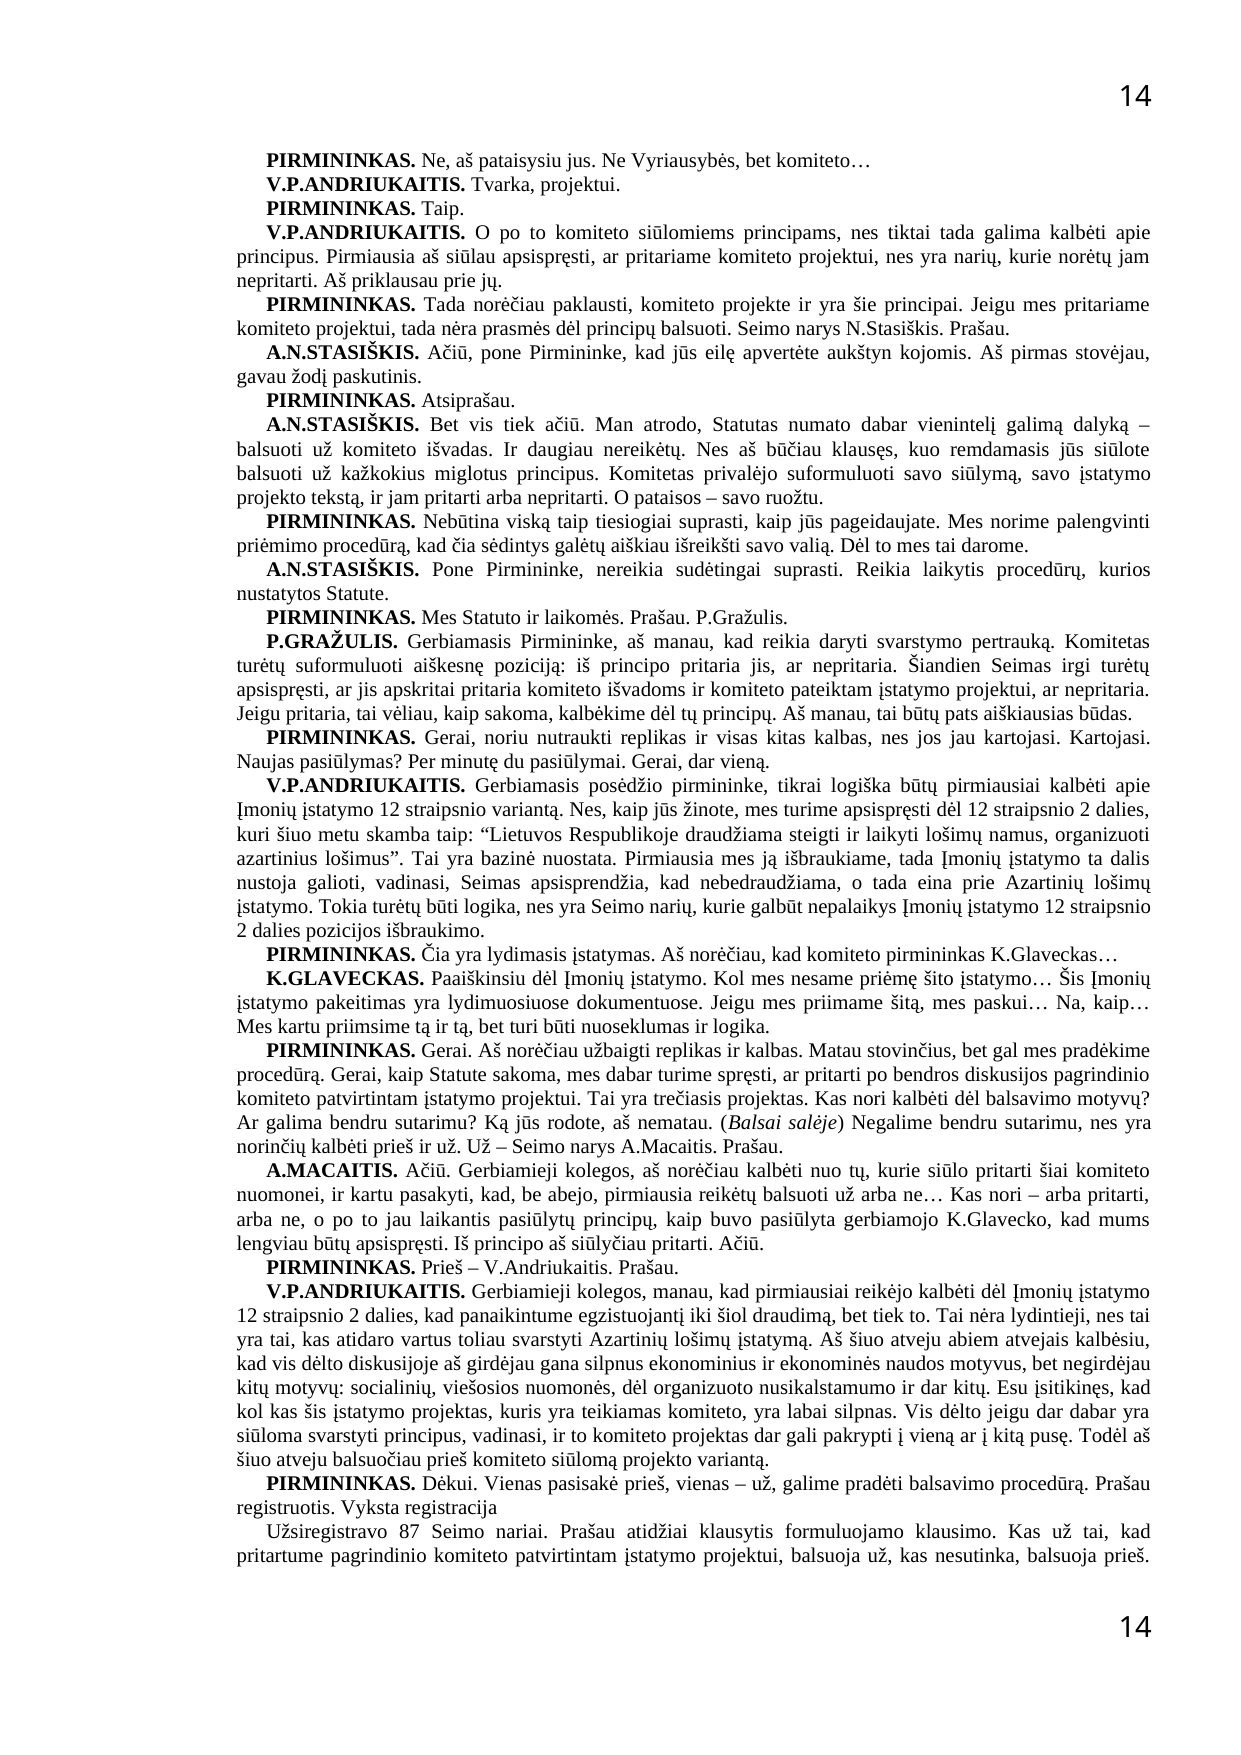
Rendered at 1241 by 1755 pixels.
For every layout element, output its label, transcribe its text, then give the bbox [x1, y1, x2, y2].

text PIRMININKAS. Čia yra lydimasis įstatymas. Aš norėčiau, kad komiteto pirmininkas K.Glaveckas… [236, 942, 1152, 966]
text A.MACAITIS. Ačiū. Gerbiamieji kolegos, aš norėčiau kalbėti nuo tų, kurie siūlo pritarti šiai komiteto nuomonei, ir kartu pasakyti, kad, be abejo, pirmiausia reikėtų balsuoti už arba ne… Kas nori – arba pritarti, arba ne, o po to jau laikantis pasiūlytų principų, kaip buvo pasiūlyta gerbiamojo K.Glavecko, kad mums lengviau būtų apsispręsti. Iš principo aš siūlyčiau pritarti. Ačiū. [236, 1158, 1152, 1254]
text A.N.STASIŠKIS. Bet vis tiek ačiū. Man atrodo, Statutas numato dabar vienintelį galimą dalyką – balsuoti už komiteto išvadas. Ir daugiau nereikėtų. Nes aš būčiau klausęs, kuo remdamasis jūs siūlote balsuoti už kažkokius miglotus principus. Komitetas privalėjo suformuluoti savo siūlymą, savo įstatymo projekto tekstą, ir jam pritarti arba nepritarti. O pataisos – savo ruožtu. [236, 412, 1152, 509]
text PIRMININKAS. Gerai, noriu nutraukti replikas ir visas kitas kalbas, nes jos jau kartojasi. Kartojasi. Naujas pasiūlymas? Per minutę du pasiūlymai. Gerai, dar vieną. [236, 725, 1152, 773]
text PIRMININKAS. Atsiprašau. [236, 388, 1152, 412]
text P.GRAŽULIS. Gerbiamasis Pirmininke, aš manau, kad reikia daryti svarstymo pertrauką. Komitetas turėtų suformuluoti aiškesnę poziciją: iš principo pritaria jis, ar nepritaria. Šiandien Seimas irgi turėtų apsispręsti, ar jis apskritai pritaria komiteto išvadoms ir komiteto pateiktam įstatymo projektui, ar nepritaria. Jeigu pritaria, tai vėliau, kaip sakoma, kalbėkime dėl tų principų. Aš manau, tai būtų pats aiškiausias būdas. [236, 629, 1152, 725]
text PIRMININKAS. Taip. [236, 196, 1152, 220]
text K.GLAVECKAS. Paaiškinsiu dėl Įmonių įstatymo. Kol mes nesame priėmę šito įstatymo… Šis Įmonių įstatymo pakeitimas yra lydimuosiuose dokumentuose. Jeigu mes priimame šitą, mes paskui… Na, kaip… Mes kartu priimsime tą ir tą, bet turi būti nuoseklumas ir logika. [236, 966, 1152, 1038]
text Užsiregistravo 87 Seimo nariai. Prašau atidžiai klausytis formuluojamo klausimo. Kas už tai, kad pritartume pagrindinio komiteto patvirtintam įstatymo projektui, balsuoja už, kas nesutinka, balsuoja prieš. [236, 1519, 1152, 1567]
text PIRMININKAS. Gerai. Aš norėčiau užbaigti replikas ir kalbas. Matau stovinčius, bet gal mes pradėkime procedūrą. Gerai, kaip Statute sakoma, mes dabar turime spręsti, ar pritarti po bendros diskusijos pagrindinio komiteto patvirtintam įstatymo projektui. Tai yra trečiasis projektas. Kas nori kalbėti dėl balsavimo motyvų? Ar galima bendru sutarimu? Ką jūs rodote, aš nematau. (Balsai salėje) Negalime bendru sutarimu, nes yra norinčių kalbėti prieš ir už. Už – Seimo narys A.Macaitis. Prašau. [236, 1038, 1152, 1158]
text V.P.ANDRIUKAITIS. Tvarka, projektui. [236, 172, 1152, 196]
text PIRMININKAS. Nebūtina viską taip tiesiogiai suprasti, kaip jūs pageidaujate. Mes norime palengvinti priėmimo procedūrą, kad čia sėdintys galėtų aiškiau išreikšti savo valią. Dėl to mes tai darome. [236, 509, 1152, 557]
text PIRMININKAS. Prieš – V.Andriukaitis. Prašau. [236, 1254, 1152, 1279]
text PIRMININKAS. Tada norėčiau paklausti, komiteto projekte ir yra šie principai. Jeigu mes pritariame komiteto projektui, tada nėra prasmės dėl principų balsuoti. Seimo narys N.Stasiškis. Prašau. [236, 292, 1152, 340]
text PIRMININKAS. Mes Statuto ir laikomės. Prašau. P.Gražulis. [236, 605, 1152, 629]
text PIRMININKAS. Ne, aš pataisysiu jus. Ne Vyriausybės, bet komiteto… [236, 148, 1152, 172]
text V.P.ANDRIUKAITIS. Gerbiamieji kolegos, manau, kad pirmiausiai reikėjo kalbėti dėl Įmonių įstatymo 12 straipsnio 2 dalies, kad panaikintume egzistuojantį iki šiol draudimą, bet tiek to. Tai nėra lydintieji, nes tai yra tai, kas atidaro vartus toliau svarstyti Azartinių lošimų įstatymą. Aš šiuo atveju abiem atvejais kalbėsiu, kad vis dėlto diskusijoje aš girdėjau gana silpnus ekonominius ir ekonominės naudos motyvus, bet negirdėjau kitų motyvų: socialinių, viešosios nuomonės, dėl organizuoto nusikalstamumo ir dar kitų. Esu įsitikinęs, kad kol kas šis įstatymo projektas, kuris yra teikiamas komiteto, yra labai silpnas. Vis dėlto jeigu dar dabar yra siūloma svarstyti principus, vadinasi, ir to komiteto projektas dar gali pakrypti į vieną ar į kitą pusę. Todėl aš šiuo atveju balsuočiau prieš komiteto siūlomą projekto variantą. [236, 1279, 1152, 1471]
text V.P.ANDRIUKAITIS. O po to komiteto siūlomiems principams, nes tiktai tada galima kalbėti apie principus. Pirmiausia aš siūlau apsispręsti, ar pritariame komiteto projektui, nes yra narių, kurie norėtų jam nepritarti. Aš priklausau prie jų. [236, 220, 1152, 292]
text PIRMININKAS. Dėkui. Vienas pasisakė prieš, vienas – už, galime pradėti balsavimo procedūrą. Prašau registruotis. Vyksta registracija [236, 1471, 1152, 1519]
text A.N.STASIŠKIS. Pone Pirmininke, nereikia sudėtingai suprasti. Reikia laikytis procedūrų, kurios nustatytos Statute. [236, 557, 1152, 605]
text V.P.ANDRIUKAITIS. Gerbiamasis posėdžio pirmininke, tikrai logiška būtų pirmiausiai kalbėti apie Įmonių įstatymo 12 straipsnio variantą. Nes, kaip jūs žinote, mes turime apsispręsti dėl 12 straipsnio 2 dalies, kuri šiuo metu skamba taip: “Lietuvos Respublikoje draudžiama steigti ir laikyti lošimų namus, organizuoti azartinius lošimus”. Tai yra bazinė nuostata. Pirmiausia mes ją išbraukiame, tada Įmonių įstatymo ta dalis nustoja galioti, vadinasi, Seimas apsisprendžia, kad nebedraudžiama, o tada eina prie Azartinių lošimų įstatymo. Tokia turėtų būti logika, nes yra Seimo narių, kurie galbūt nepalaikys Įmonių įstatymo 12 straipsnio 2 dalies pozicijos išbraukimo. [236, 773, 1152, 942]
text A.N.STASIŠKIS. Ačiū, pone Pirmininke, kad jūs eilę apvertėte aukštyn kojomis. Aš pirmas stovėjau, gavau žodį paskutinis. [236, 340, 1152, 388]
